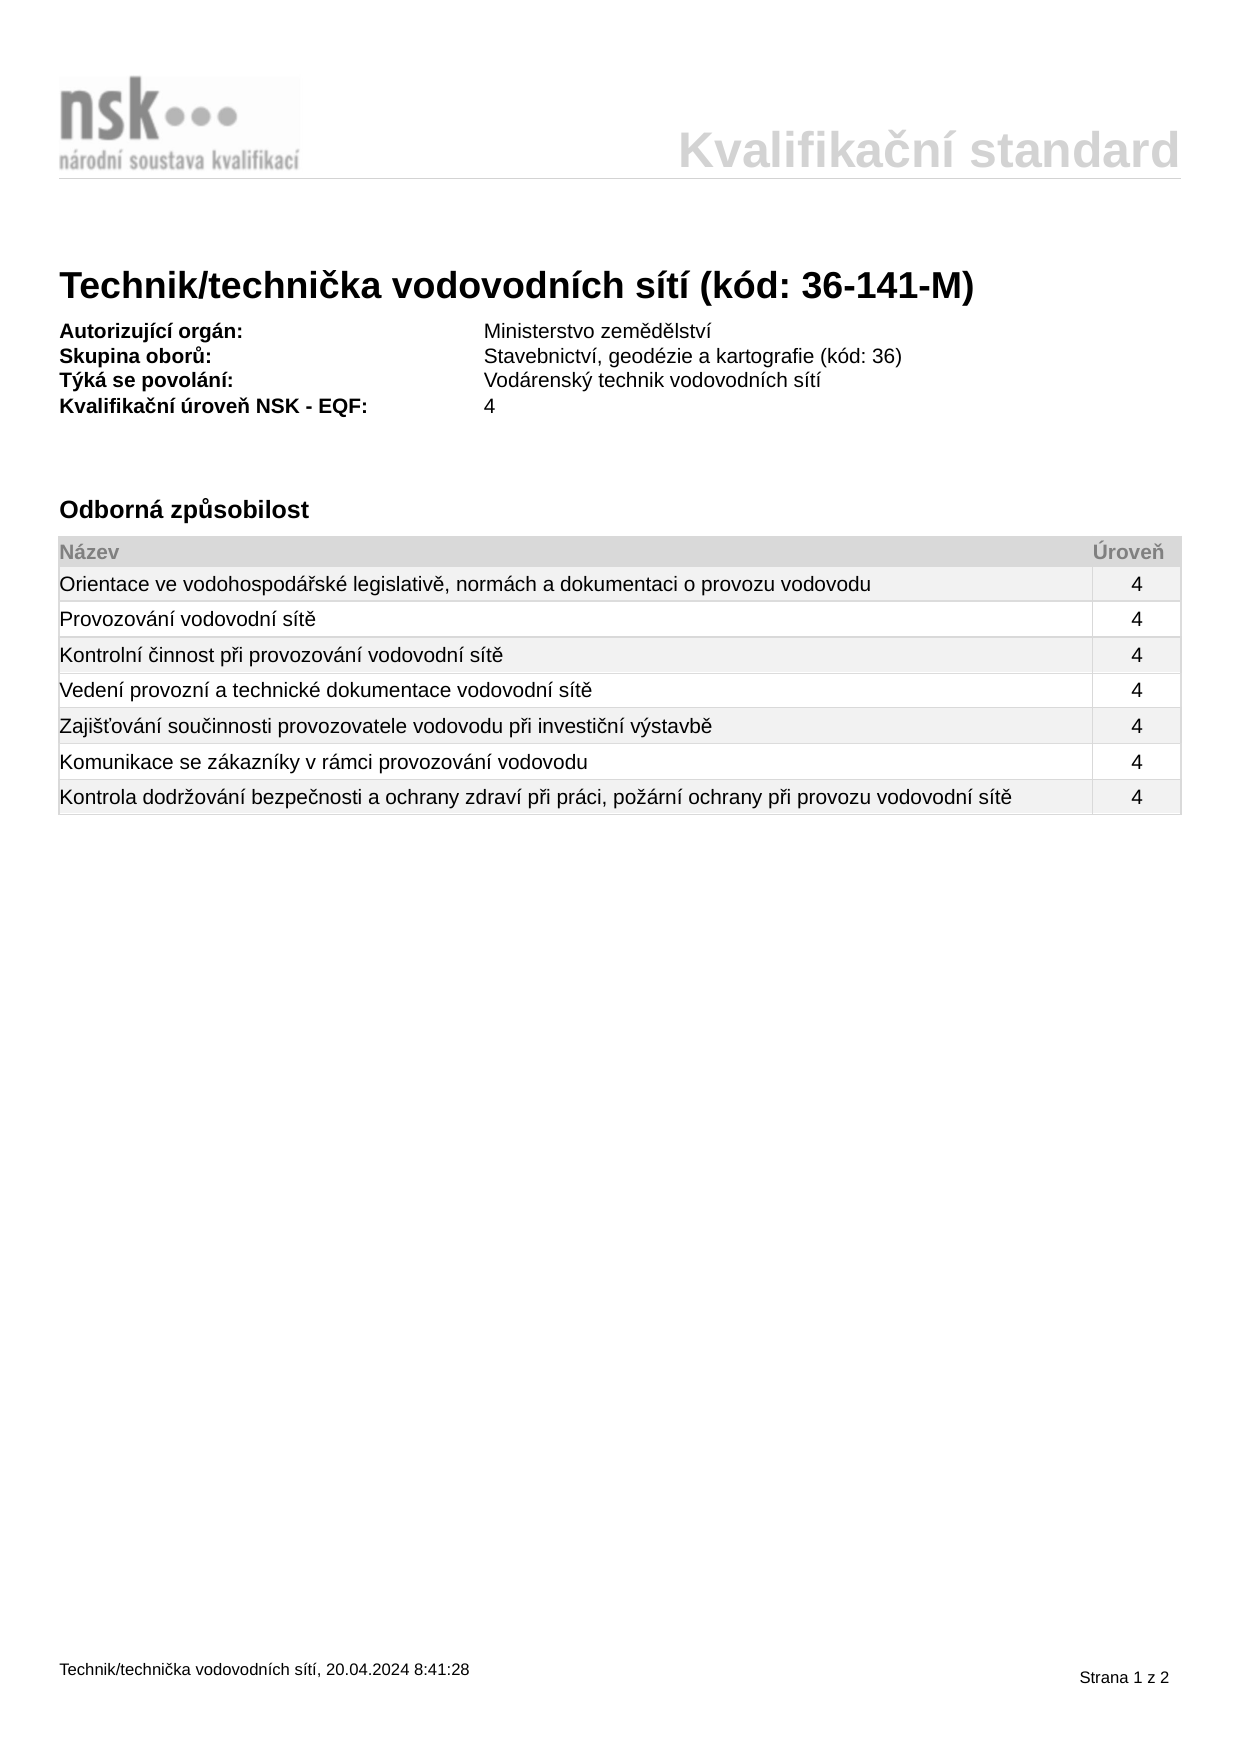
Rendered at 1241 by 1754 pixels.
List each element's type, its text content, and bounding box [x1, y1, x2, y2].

table_cell [59, 172, 483, 178]
table_cell [484, 196, 620, 224]
table_cell [626, 196, 862, 224]
table_cell [59, 418, 483, 489]
table_cell [620, 307, 626, 319]
table_cell [59, 524, 483, 536]
table_cell 4 [1093, 602, 1180, 636]
table_cell Název [60, 537, 1092, 566]
table_cell Provozování vodovodní sítě [60, 602, 1092, 636]
table_cell [862, 1114, 1093, 1386]
table_cell Strana 1 z 2 [862, 1660, 1169, 1696]
table_cell [59, 196, 483, 224]
table_cell [626, 418, 862, 489]
table_cell [1169, 524, 1181, 536]
table_cell [484, 1114, 620, 1386]
table_cell [1169, 418, 1181, 489]
table_cell [484, 524, 620, 536]
table_cell [862, 524, 1093, 536]
table_header Kvalifikační standard [626, 59, 1181, 178]
table_cell 4 [1093, 744, 1180, 779]
table_cell [1169, 1386, 1181, 1659]
table_cell [484, 307, 620, 319]
table_cell Kontrola dodržování bezpečnosti a ochrany zdraví při práci, požární ochrany při provozu vodovodní sítě [60, 780, 1092, 813]
table_cell [620, 418, 626, 489]
table_cell [59, 1386, 483, 1659]
table_cell [1093, 196, 1169, 224]
table_cell [862, 418, 1093, 489]
table_cell 4 [1093, 638, 1180, 672]
table_cell [862, 1386, 1093, 1659]
table_cell Kontrolní činnost při provozování vodovodní sítě [60, 638, 1092, 672]
table_cell Vodárenský technik vodovodních sítí [484, 368, 1181, 393]
table_header [621, 59, 626, 172]
picture [58, 59, 621, 172]
table_cell [1169, 815, 1181, 1113]
table_cell [1169, 307, 1181, 319]
table_cell [620, 196, 626, 224]
table_cell [59, 307, 483, 319]
table_cell [1093, 307, 1169, 319]
table_cell [59, 815, 483, 1113]
table_cell 4 [484, 394, 1181, 417]
table_cell 4 [1093, 674, 1180, 707]
table_cell [620, 524, 626, 536]
table_cell Odborná způsobilost [59, 489, 1181, 524]
table_cell Ministerstvo zemědělství [484, 319, 1181, 344]
table_cell Autorizující orgán: [59, 319, 483, 343]
table_cell [1093, 418, 1169, 489]
table_cell [1169, 196, 1181, 224]
table_cell [620, 815, 626, 1113]
table_cell [1169, 1660, 1181, 1696]
table_cell [1093, 1386, 1169, 1659]
table_cell Úroveň [1093, 537, 1180, 566]
table_cell 4 [1093, 567, 1180, 600]
table_cell [1169, 1114, 1181, 1386]
table_cell [626, 1114, 862, 1386]
table_cell [626, 307, 862, 319]
table_cell Kvalifikační úroveň NSK - EQF: [59, 394, 483, 417]
table_cell [59, 1114, 483, 1386]
table_cell [862, 815, 1093, 1113]
table_cell [484, 172, 620, 178]
table_cell [626, 815, 862, 1113]
table_cell [862, 196, 1093, 224]
table_cell [484, 1386, 620, 1659]
table_cell Skupina oborů: [59, 344, 483, 368]
table_cell Technik/technička vodovodních sítí (kód: 36-141-M) [59, 224, 1181, 307]
table_cell [620, 1114, 626, 1386]
table_cell [626, 524, 862, 536]
table_cell 4 [1093, 780, 1180, 813]
table_cell [484, 815, 620, 1113]
table_cell [1093, 1114, 1169, 1386]
table_cell [1093, 524, 1169, 536]
table_cell [1093, 815, 1169, 1113]
table_cell [862, 307, 1093, 319]
table_cell 4 [1093, 708, 1180, 743]
table_cell [620, 1386, 626, 1659]
table_cell Vedení provozní a technické dokumentace vodovodní sítě [60, 674, 1092, 707]
table_cell Technik/technička vodovodních sítí, 20.04.2024 8:41:28 [59, 1660, 862, 1696]
table_cell Orientace ve vodohospodářské legislativě, normách a dokumentaci o provozu vodovodu [60, 567, 1092, 600]
table_cell [484, 418, 620, 489]
table_cell Týká se povolání: [59, 368, 483, 392]
table_cell Zajišťování součinnosti provozovatele vodovodu při investiční výstavbě [60, 708, 1092, 743]
table_cell [59, 179, 1181, 196]
table_cell Komunikace se zákazníky v rámci provozování vodovodu [60, 744, 1092, 779]
table_cell Stavebnictví, geodézie a kartografie (kód: 36) [484, 344, 1181, 368]
table_cell [626, 1386, 862, 1659]
